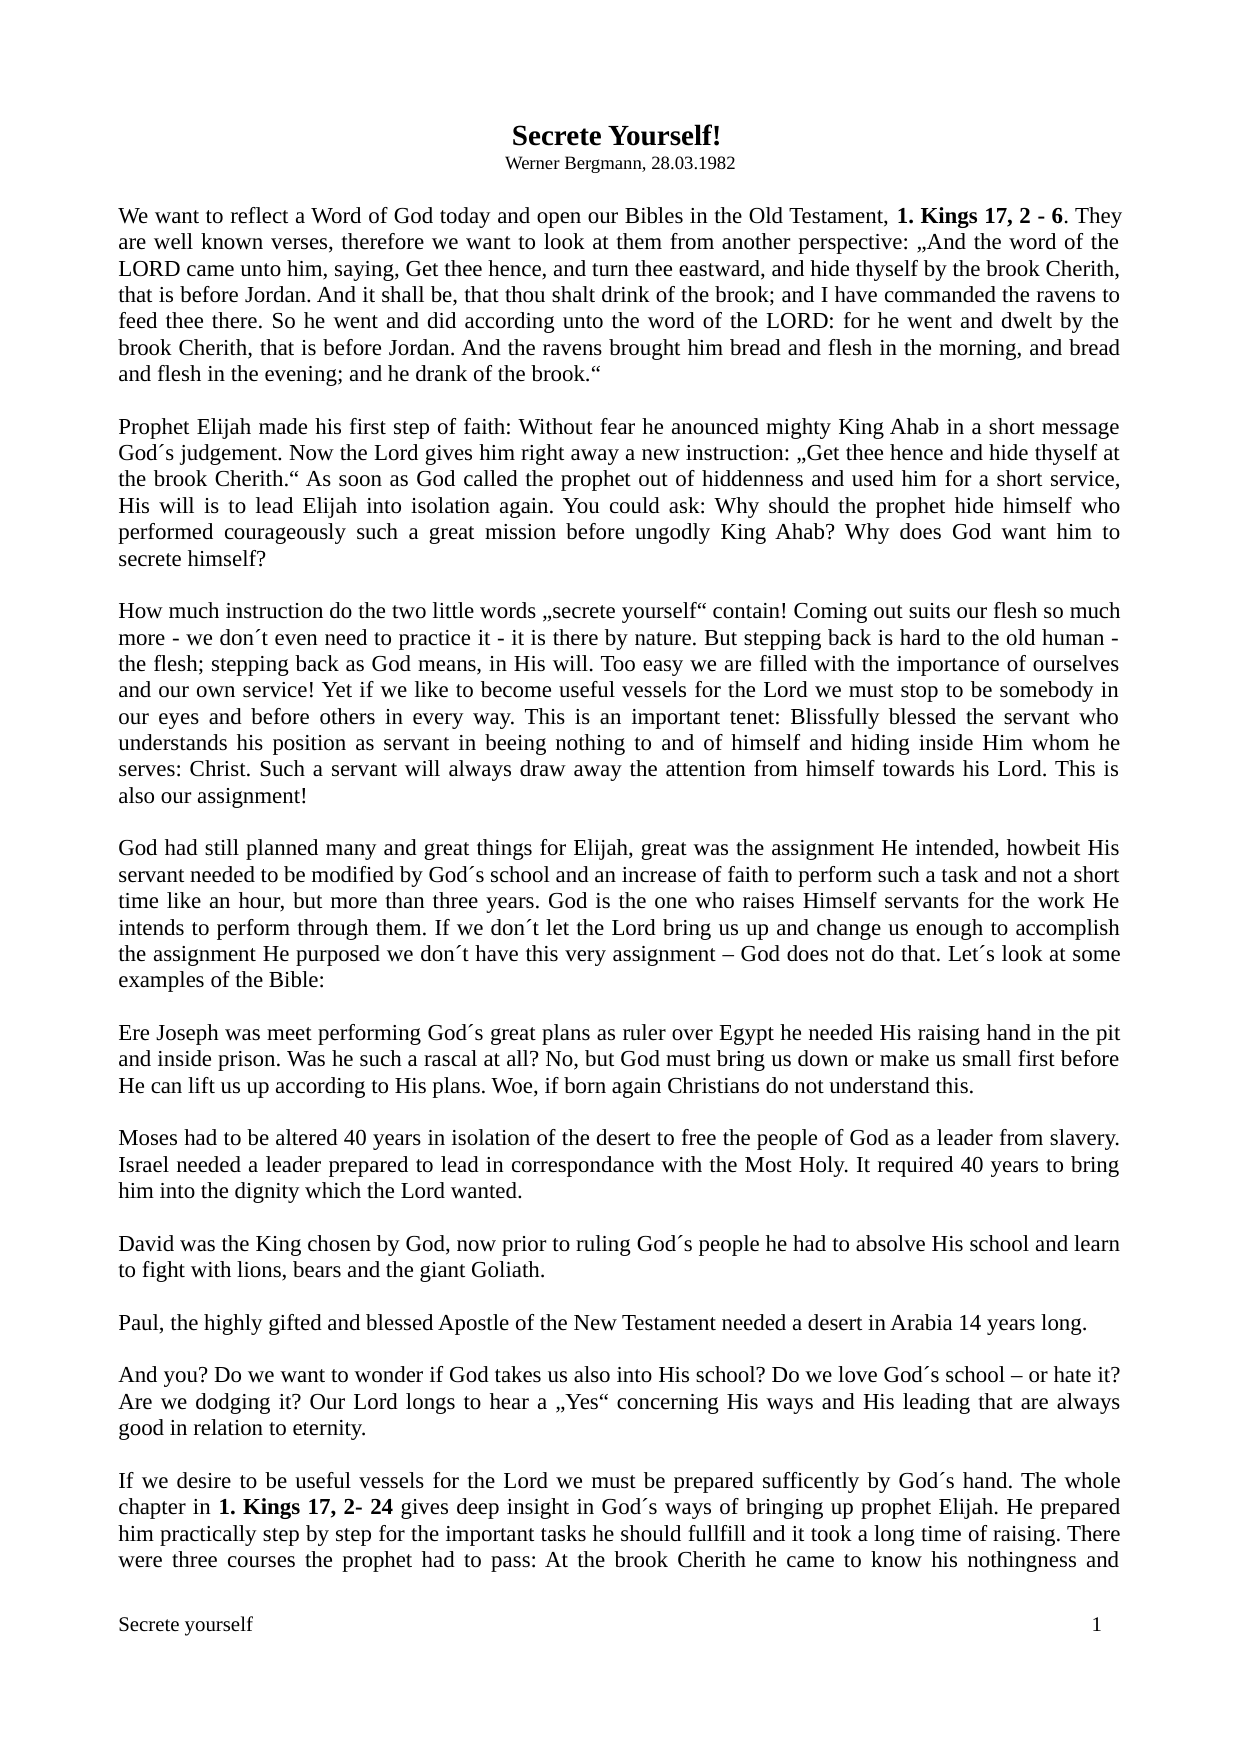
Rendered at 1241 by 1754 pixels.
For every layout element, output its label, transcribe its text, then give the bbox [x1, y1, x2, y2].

text If we desire to be useful vessels for the Lord we must be prepared sufficently by God´s hand. The whole chapter in 1. Kings 17, 2- 24 gives deep insight in God´s ways of bringing up prophet Elijah. He prepared him practically step by step for the important tasks he should fullfill and it took a long time of raising. There were three courses the prophet had to pass: At the brook Cherith he came to know his nothingness and [118, 1467, 1122, 1572]
text And you? Do we want to wonder if God takes us also into His school? Do we love God´s school – or hate it? Are we dodging it? Our Lord longs to hear a „Yes“ concerning His ways and His leading that are always good in relation to eternity. [118, 1362, 1122, 1441]
text David was the King chosen by God, now prior to ruling God´s people he had to absolve His school and learn to fight with lions, bears and the giant Goliath. [118, 1230, 1122, 1282]
text God had still planned many and great things for Elijah, great was the assignment He intended, howbeit His servant needed to be modified by God´s school and an increase of faith to perform such a task and not a short time like an hour, but more than three years. God is the one who raises Himself servants for the work He intends to perform through them. If we don´t let the Lord bring us up and change us enough to accomplish the assignment He purposed we don´t have this very assignment – God does not do that. Let´s look at some examples of the Bible: [118, 834, 1122, 993]
text Paul, the highly gifted and blessed Apostle of the New Testament needed a desert in Arabia 14 years long. [118, 1309, 1122, 1335]
text Secrete Yourself! [118, 118, 1122, 152]
text Prophet Elijah made his first step of faith: Without fear he anounced mighty King Ahab in a short message God´s judgement. Now the Lord gives him right away a new instruction: „Get thee hence and hide thyself at the brook Cherith.“ As soon as God called the prophet out of hiddenness and used him for a short service, His will is to lead Elijah into isolation again. You could ask: Why should the prophet hide himself who performed courageously such a great mission before ungodly King Ahab? Why does God want him to secrete himself? [118, 413, 1122, 571]
text Ere Joseph was meet performing God´s great plans as ruler over Egypt he needed His raising hand in the pit and inside prison. Was he such a rascal at all? No, but God must bring us down or make us small first before He can lift us up according to His plans. Woe, if born again Christians do not understand this. [118, 1019, 1122, 1098]
text Werner Bergmann, 28.03.1982 [118, 152, 1122, 173]
text Moses had to be altered 40 years in isolation of the desert to free the people of God as a leader from slavery. Israel needed a leader prepared to lead in correspondance with the Most Holy. It required 40 years to bring him into the dignity which the Lord wanted. [118, 1124, 1122, 1203]
text How much instruction do the two little words „secrete yourself“ contain! Coming out suits our flesh so much more - we don´t even need to practice it - it is there by nature. But stepping back is hard to the old human - the flesh; stepping back as God means, in His will. Too easy we are filled with the importance of ourselves and our own service! Yet if we like to become useful vessels for the Lord we must stop to be somebody in our eyes and before others in every way. This is an important tenet: Blissfully blessed the servant who understands his position as servant in beeing nothing to and of himself and hiding inside Him whom he serves: Christ. Such a servant will always draw away the attention from himself towards his Lord. This is also our assignment! [118, 597, 1122, 808]
text We want to reflect a Word of God today and open our Bibles in the Old Testament, 1. Kings 17, 2 - 6. They are well known verses, therefore we want to look at them from another perspective: „And the word of the LORD came unto him, saying, Get thee hence, and turn thee eastward, and hide thyself by the brook Cherith, that is before Jordan. And it shall be, that thou shalt drink of the brook; and I have commanded the ravens to feed thee there. So he went and did according unto the word of the LORD: for he went and dwelt by the brook Cherith, that is before Jordan. And the ravens brought him bread and flesh in the morning, and bread and flesh in the evening; and he drank of the brook.“ [118, 202, 1122, 386]
